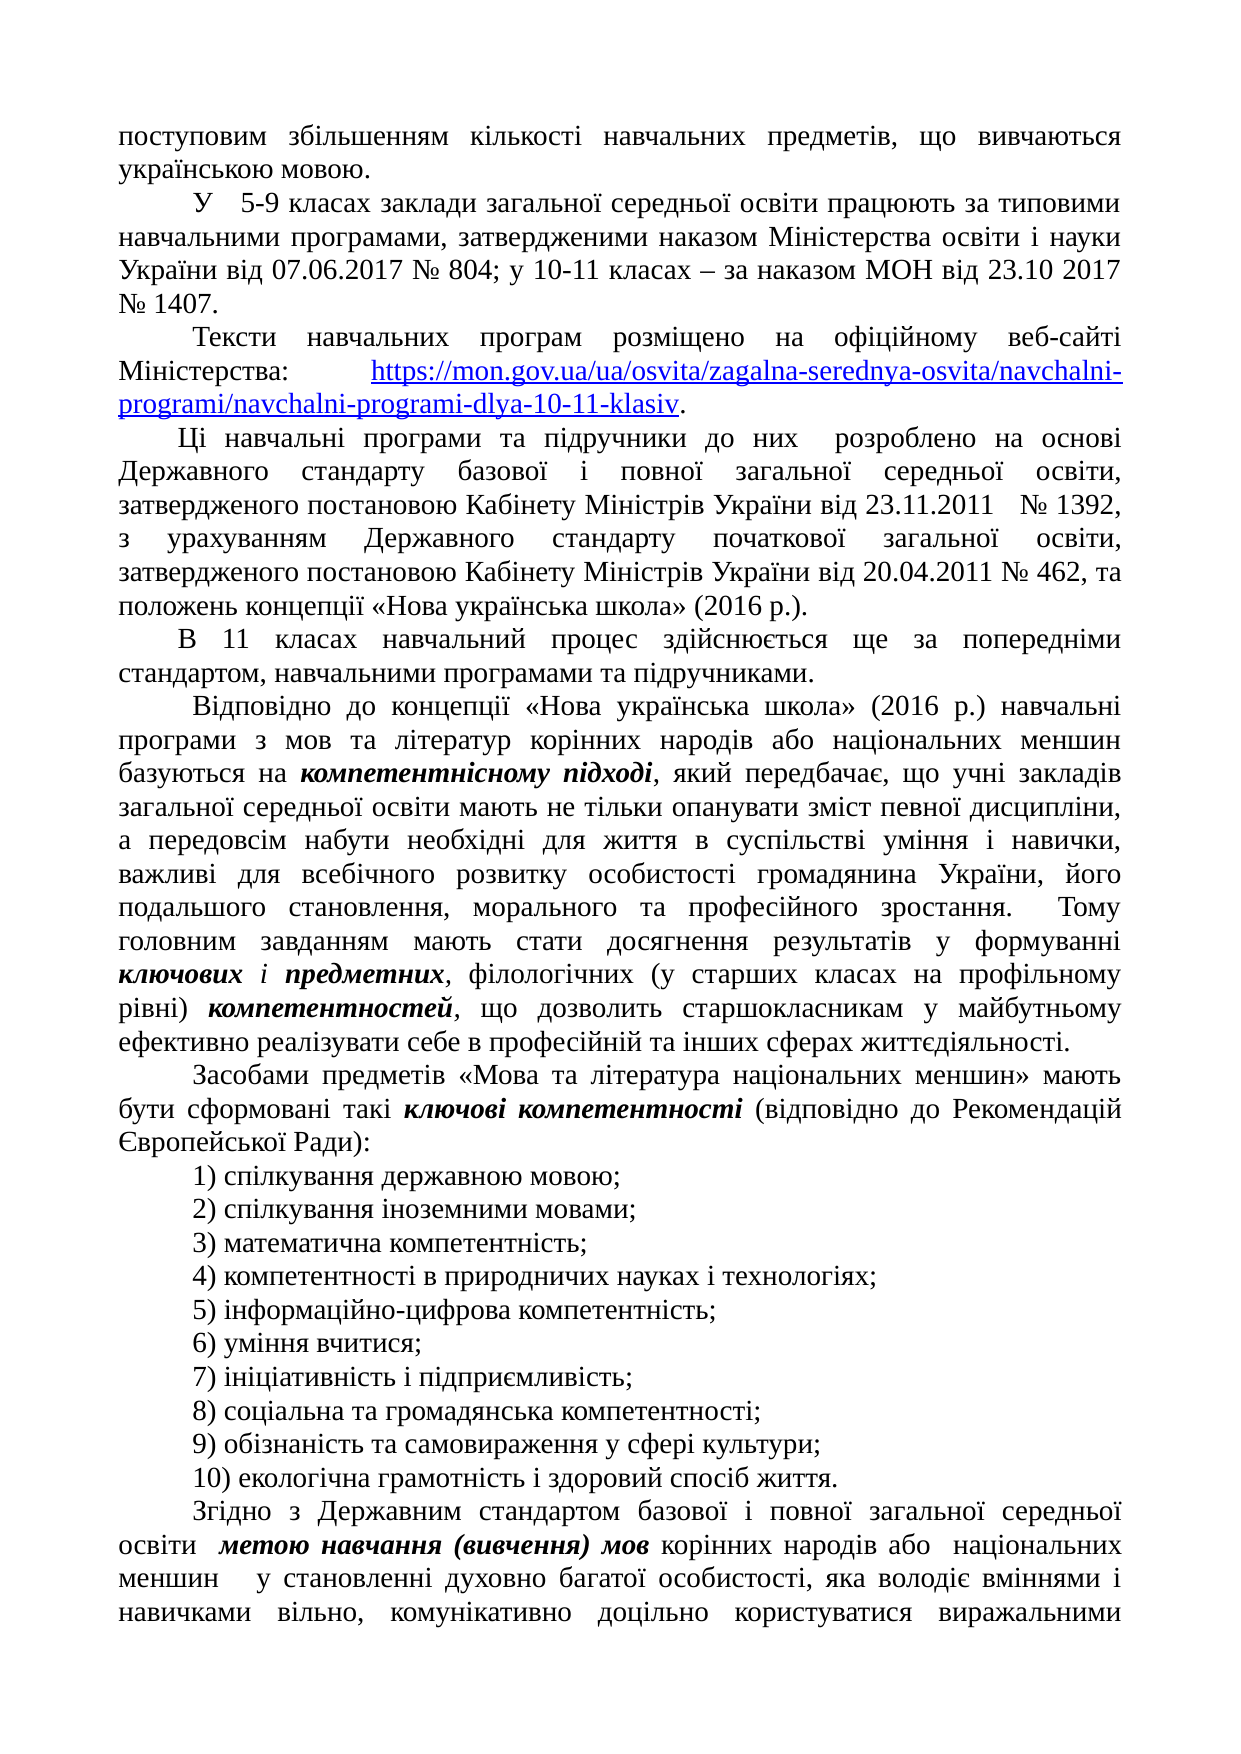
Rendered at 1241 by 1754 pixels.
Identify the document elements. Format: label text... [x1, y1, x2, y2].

text 4) компетентності в природничих науках і технологіях; [118, 1258, 1122, 1292]
text 10) екологічна грамотність і здоровий спосіб життя. [118, 1460, 1122, 1493]
text поступовим збільшенням кількості навчальних предметів, що вивчаються українською мовою. [118, 118, 1122, 185]
text 7) ініціативність і підприємливість; [118, 1359, 1122, 1393]
list Тексти навчальних програм розміщено на офіційному веб-сайті Міністерства: https://mon.gov.ua/ua/osvita/zagalna-serednya-osvita/navchalni-programi/navchalni-programi-dlya-10-11-klasiv. [118, 319, 1122, 420]
text Ці навчальні програми та підручники до них розроблено на основі Державного стандарту базової і повної загальної середньої освіти, затвердженого постановою Кабінету Міністрів України від 23.11.2011 № 1392, з урахуванням Державного стандарту початкової загальної освіти, затвердженого постановою Кабінету Міністрів України від 20.04.2011 № 462, та положень концепції «Нова українська школа» (2016 р.). [118, 420, 1123, 621]
list У 5-9 класах заклади загальної середньої освіти працюють за типовими навчальними програмами, затвердженими наказом Міністерства освіти і науки України від 07.06.2017 № 804; у 10-11 класах – за наказом МОН від 23.10 2017 № 1407. [118, 185, 1122, 319]
text 6) уміння вчитися; [118, 1326, 1122, 1359]
text 2) спілкування іноземними мовами; [118, 1191, 1122, 1225]
text Відповідно до концепції «Нова українська школа» (2016 р.) навчальні програми з мов та літератур корінних народів або національних меншин базуються на компетентнісному підході, який передбачає, що учні закладів загальної середньої освіти мають не тільки опанувати зміст певної дисципліни, а передовсім набути необхідні для життя в суспільстві уміння і навички, важливі для всебічного розвитку особистості громадянина України, його подальшого становлення, морального та професійного зростання. Тому головним завданням мають стати досягнення результатів у формуванні ключових і предметних, філологічних (у старших класах на профільному рівні) компетентностей, що дозволить старшокласникам у майбутньому ефективно реалізувати себе в професійній та інших сферах життєдіяльності. [118, 688, 1122, 1057]
text 1) спілкування державною мовою; [118, 1158, 1122, 1191]
text Засобами предметів «Мова та література національних меншин» мають бути сформовані такі ключові компетентності (відповідно до Рекомендацій Європейської Ради): [118, 1057, 1122, 1158]
text В 11 класах навчальний процес здійснюється ще за попередніми стандартом, навчальними програмами та підручниками. [118, 621, 1123, 688]
text 3) математична компетентність; [118, 1225, 1122, 1258]
text 5) інформаційно-цифрова компетентність; [118, 1292, 1122, 1326]
text 9) обізнаність та самовираження у сфері культури; [118, 1426, 1122, 1460]
text Згідно з Державним стандартом базової і повної загальної середньої освіти метою навчання (вивчення) мов корінних народів або національних меншин у становленні духовно багатої особистості, яка володіє вміннями і навичками вільно, комунікативно доцільно користуватися виражальними [118, 1493, 1123, 1627]
text 8) соціальна та громадянська компетентності; [118, 1393, 1122, 1426]
